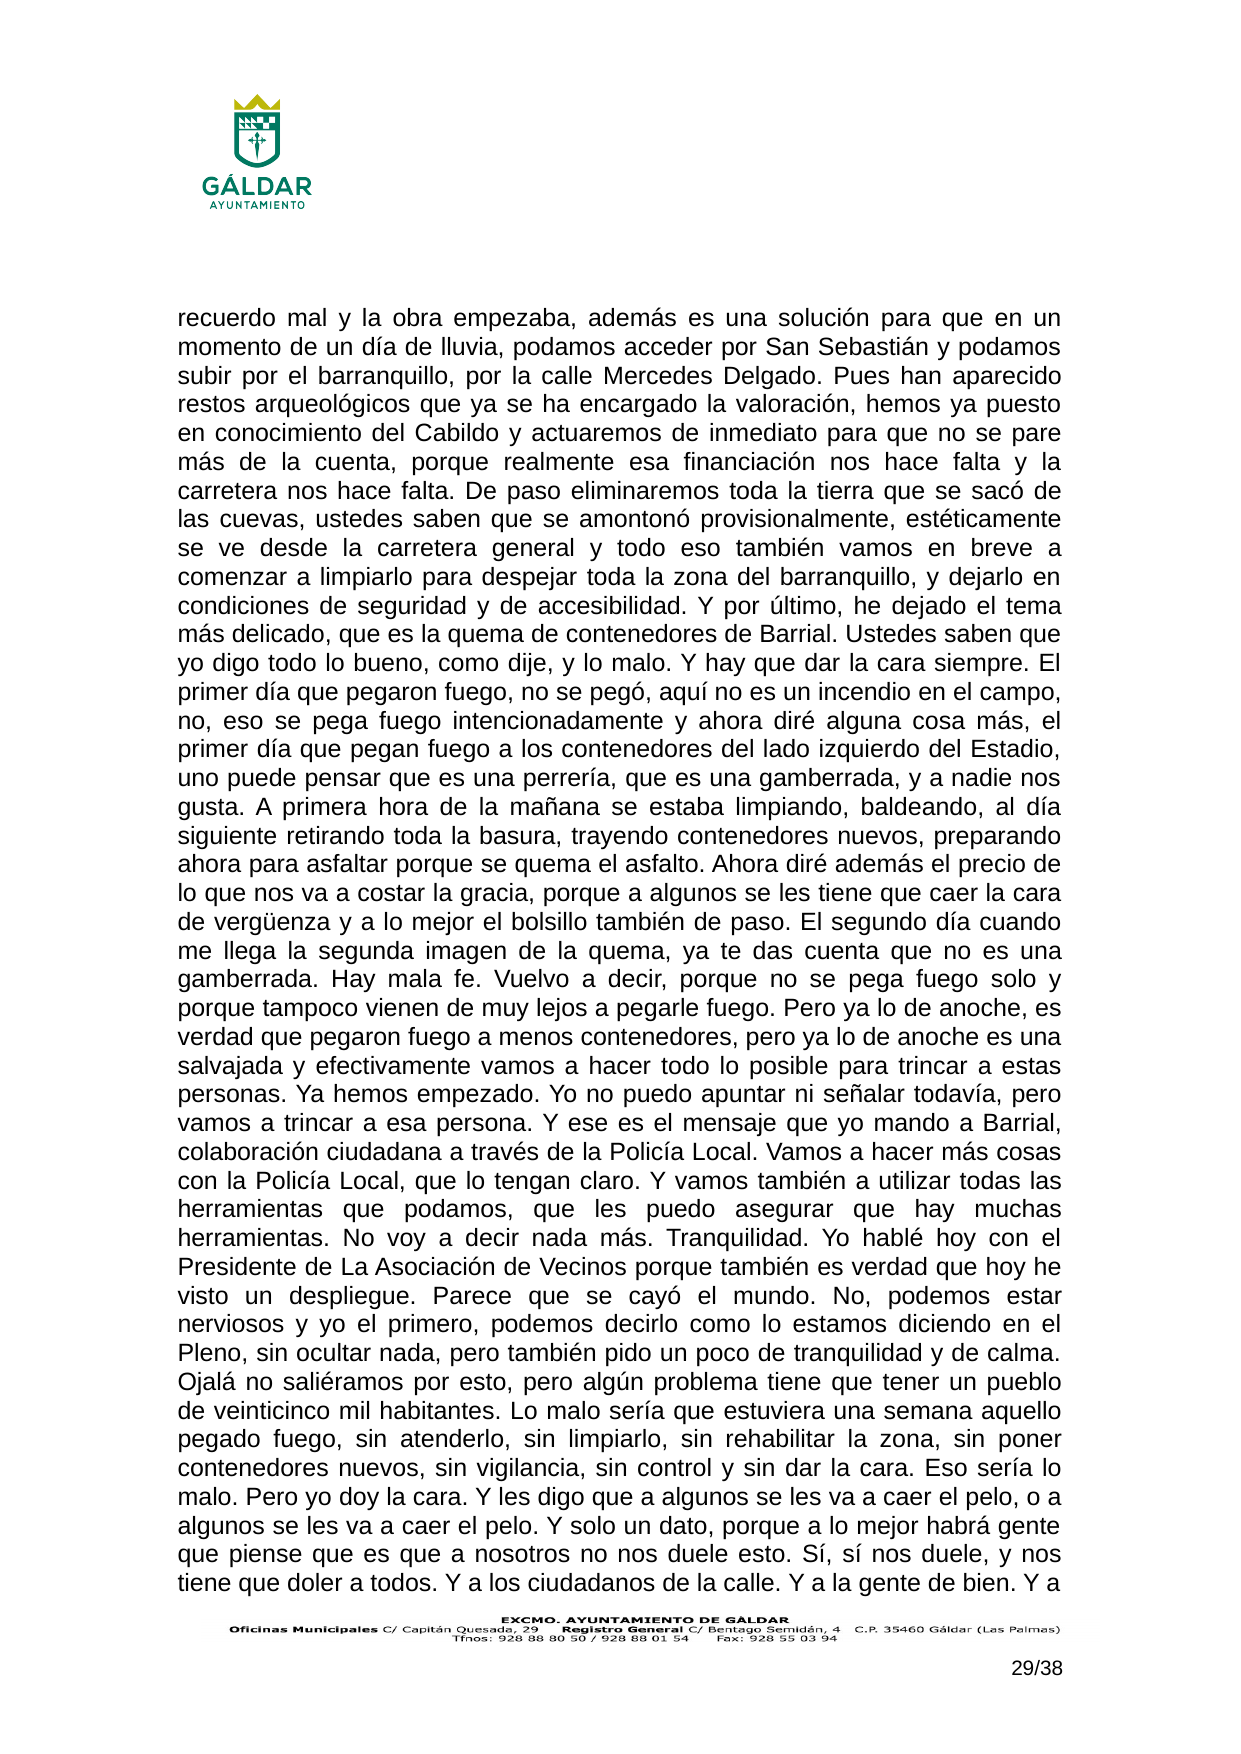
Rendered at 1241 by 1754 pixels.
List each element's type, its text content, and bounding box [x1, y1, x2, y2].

picture [183, 73, 330, 231]
text recuerdo mal y la obra empezaba, además es una solución para que en un momento de un día de lluvia, podamos acceder por San Sebastián y podamos subir por el barranquillo, por la calle Mercedes Delgado. Pues han aparecido restos arqueológicos que ya se ha encargado la valoración, hemos ya puesto en conocimiento del Cabildo y actuaremos de inmediato para que no se pare más de la cuenta, porque realmente esa financiación nos hace falta y la carretera nos hace falta. De paso eliminaremos toda la tierra que se sacó de las cuevas, ustedes saben que se amontonó provisionalmente, estéticamente se ve desde la carretera general y todo eso también vamos en breve a comenzar a limpiarlo para despejar toda la zona del barranquillo, y dejarlo en condiciones de seguridad y de accesibilidad. Y por último, he dejado el tema más delicado, que es la quema de contenedores de Barrial. Ustedes saben que yo digo todo lo bueno, como dije, y lo malo. Y hay que dar la cara siempre. El primer día que pegaron fuego, no se pegó, aquí no es un incendio en el campo, no, eso se pega fuego intencionadamente y ahora diré alguna cosa más, el primer día que pegan fuego a los contenedores del lado izquierdo del Estadio, uno puede pensar que es una perrería, que es una gamberrada, y a nadie nos gusta. A primera hora de la mañana se estaba limpiando, baldeando, al día siguiente retirando toda la basura, trayendo contenedores nuevos, preparando ahora para asfaltar porque se quema el asfalto. Ahora diré además el precio de lo que nos va a costar la gracia, porque a algunos se les tiene que caer la cara de vergüenza y a lo mejor el bolsillo también de paso. El segundo día cuando me llega la segunda imagen de la quema, ya te das cuenta que no es una gamberrada. Hay mala fe. Vuelvo a decir, porque no se pega fuego solo y porque tampoco vienen de muy lejos a pegarle fuego. Pero ya lo de anoche, es verdad que pegaron fuego a menos contenedores, pero ya lo de anoche es una salvajada y efectivamente vamos a hacer todo lo posible para trincar a estas personas. Ya hemos empezado. Yo no puedo apuntar ni señalar todavía, pero vamos a trincar a esa persona. Y ese es el mensaje que yo mando a Barrial, colaboración ciudadana a través de la Policía Local. Vamos a hacer más cosas con la Policía Local, que lo tengan claro. Y vamos también a utilizar todas las herramientas que podamos, que les puedo asegurar que hay muchas herramientas. No voy a decir nada más. Tranquilidad. Yo hablé hoy con el Presidente de La Asociación de Vecinos porque también es verdad que hoy he visto un despliegue. Parece que se cayó el mundo. No, podemos estar nerviosos y yo el primero, podemos decirlo como lo estamos diciendo en el Pleno, sin ocultar nada, pero también pido un poco de tranquilidad y de calma. Ojalá no saliéramos por esto, pero algún problema tiene que tener un pueblo de veinticinco mil habitantes. Lo malo sería que estuviera una semana aquello pegado fuego, sin atenderlo, sin limpiarlo, sin rehabilitar la zona, sin poner contenedores nuevos, sin vigilancia, sin control y sin dar la cara. Eso sería lo malo. Pero yo doy la cara. Y les digo que a algunos se les va a caer el pelo, o a algunos se les va a caer el pelo. Y solo un dato, porque a lo mejor habrá gente que piense que es que a nosotros no nos duele esto. Sí, sí nos duele, y nos tiene que doler a todos. Y a los ciudadanos de la calle. Y a la gente de bien. Y a [177, 303, 1063, 1597]
picture [231, 1616, 1071, 1642]
